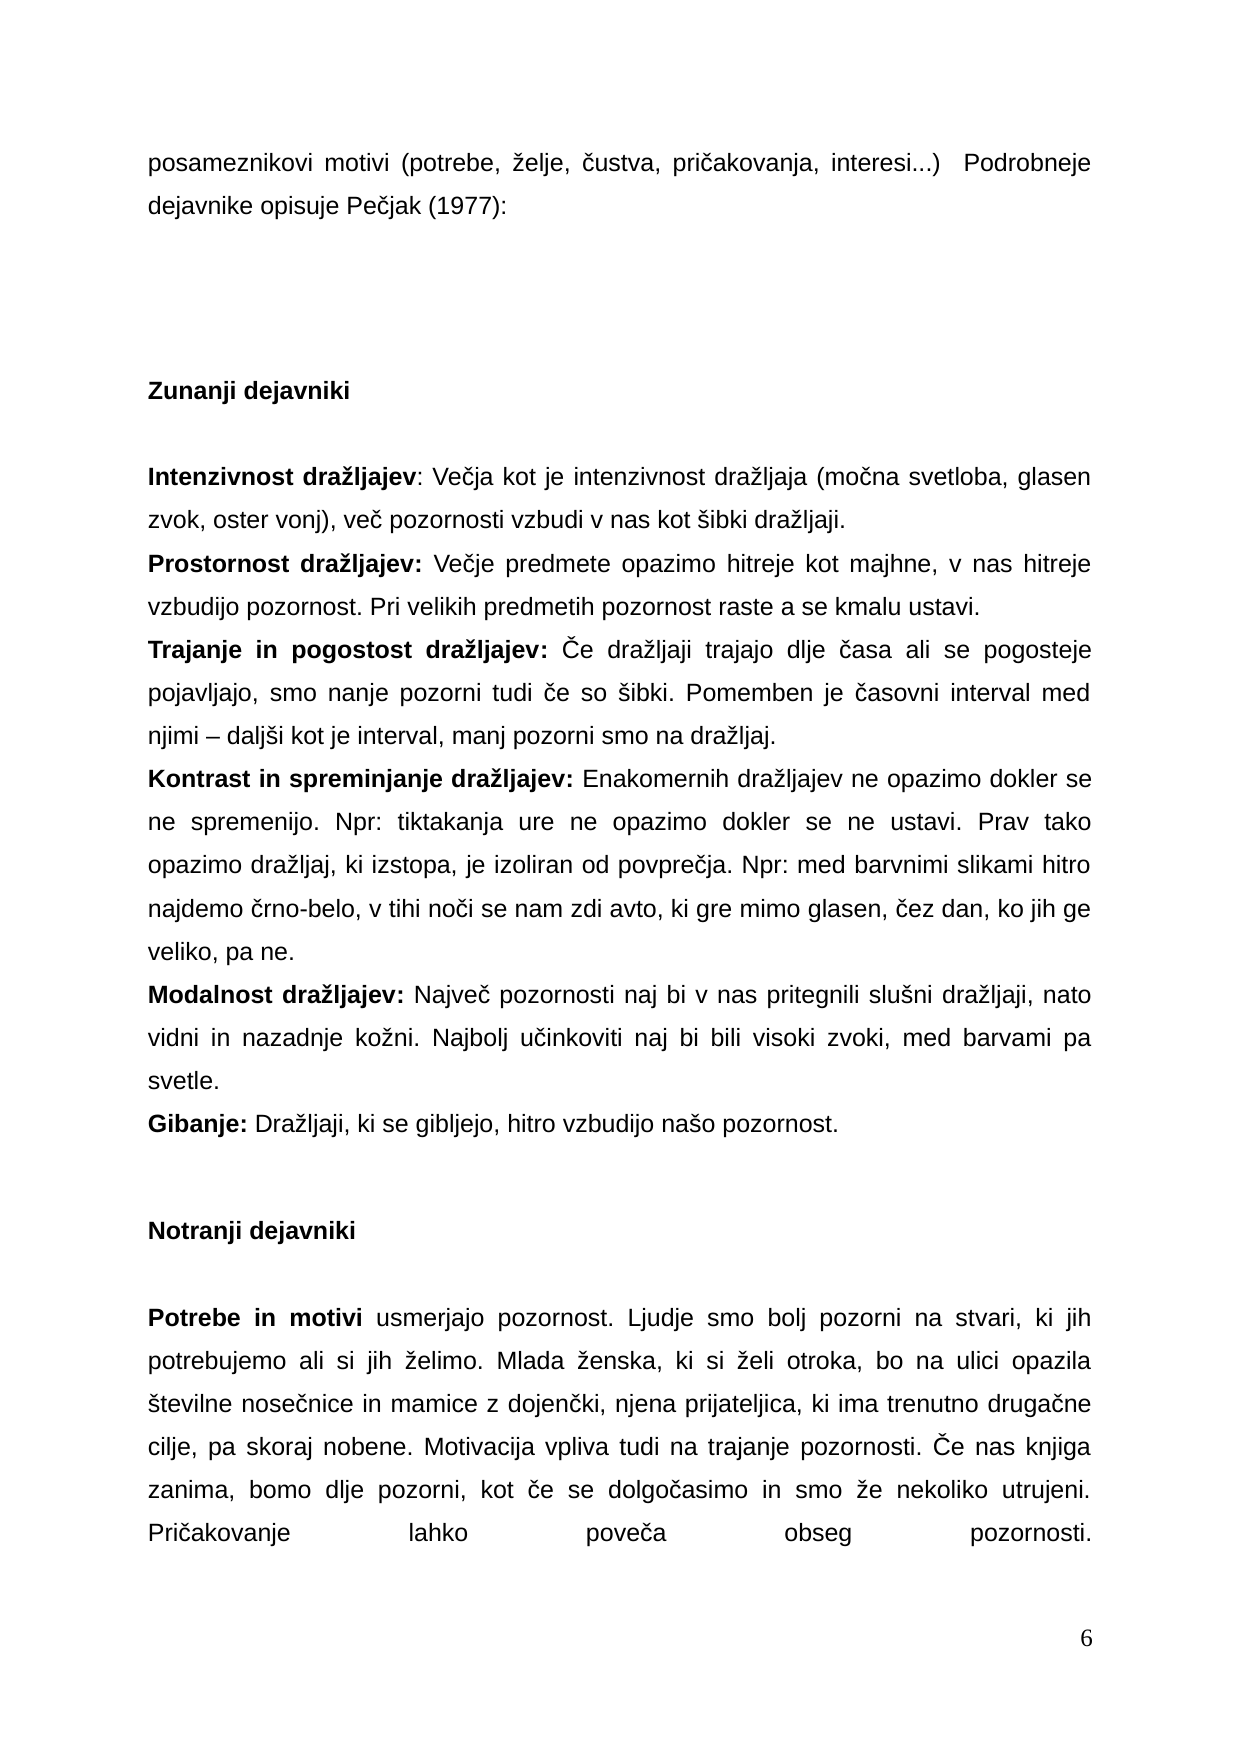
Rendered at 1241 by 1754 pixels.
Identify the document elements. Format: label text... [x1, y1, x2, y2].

subtitle Notranji dejavniki [148, 1216, 1093, 1245]
text Potrebe in motivi usmerjajo pozornost. Ljudje smo bolj pozorni na stvari, ki jih potrebujemo ali si jih želimo. Mlada ženska, ki si želi otroka, bo na ulici opazila številne nosečnice in mamice z dojenčki, njena prijateljica, ki ima trenutno drugačne cilje, pa skoraj nobene. Motivacija vpliva tudi na trajanje pozornosti. Če nas knjiga zanima, bomo dlje pozorni, kot če se dolgočasimo in smo že nekoliko utrujeni. Pričakovanje lahko poveča obseg pozornosti. [148, 1303, 1093, 1590]
text Prostornost dražljajev: Večje predmete opazimo hitreje kot majhne, v nas hitreje vzbudijo pozornost. Pri velikih predmetih pozornost raste a se kmalu ustavi. [148, 549, 1093, 621]
text posameznikovi motivi (potrebe, želje, čustva, pričakovanja, interesi...) Podrobneje dejavnike opisuje Pečjak (1977): [148, 148, 1093, 219]
text Kontrast in spreminjanje dražljajev: Enakomernih dražljajev ne opazimo dokler se ne spremenijo. Npr: tiktakanja ure ne opazimo dokler se ne ustavi. Prav tako opazimo dražljaj, ki izstopa, je izoliran od povprečja. Npr: med barvnimi slikami hitro najdemo črno-belo, v tihi noči se nam zdi avto, ki gre mimo glasen, čez dan, ko jih ge veliko, pa ne. [148, 764, 1093, 966]
text Intenzivnost dražljajev: Večja kot je intenzivnost dražljaja (močna svetloba, glasen zvok, oster vonj), več pozornosti vzbudi v nas kot šibki dražljaji. [148, 462, 1093, 534]
text Gibanje: Dražljaji, ki se gibljejo, hitro vzbudijo našo pozornost. [148, 1109, 1093, 1138]
subtitle Zunanji dejavniki [148, 376, 1093, 405]
text Modalnost dražljajev: Največ pozornosti naj bi v nas pritegnili slušni dražljaji, nato vidni in nazadnje kožni. Najbolj učinkoviti naj bi bili visoki zvoki, med barvami pa svetle. [148, 980, 1093, 1095]
text Trajanje in pogostost dražljajev: Če dražljaji trajajo dlje časa ali se pogosteje pojavljajo, smo nanje pozorni tudi če so šibki. Pomemben je časovni interval med njimi – daljši kot je interval, manj pozorni smo na dražljaj. [148, 635, 1093, 750]
